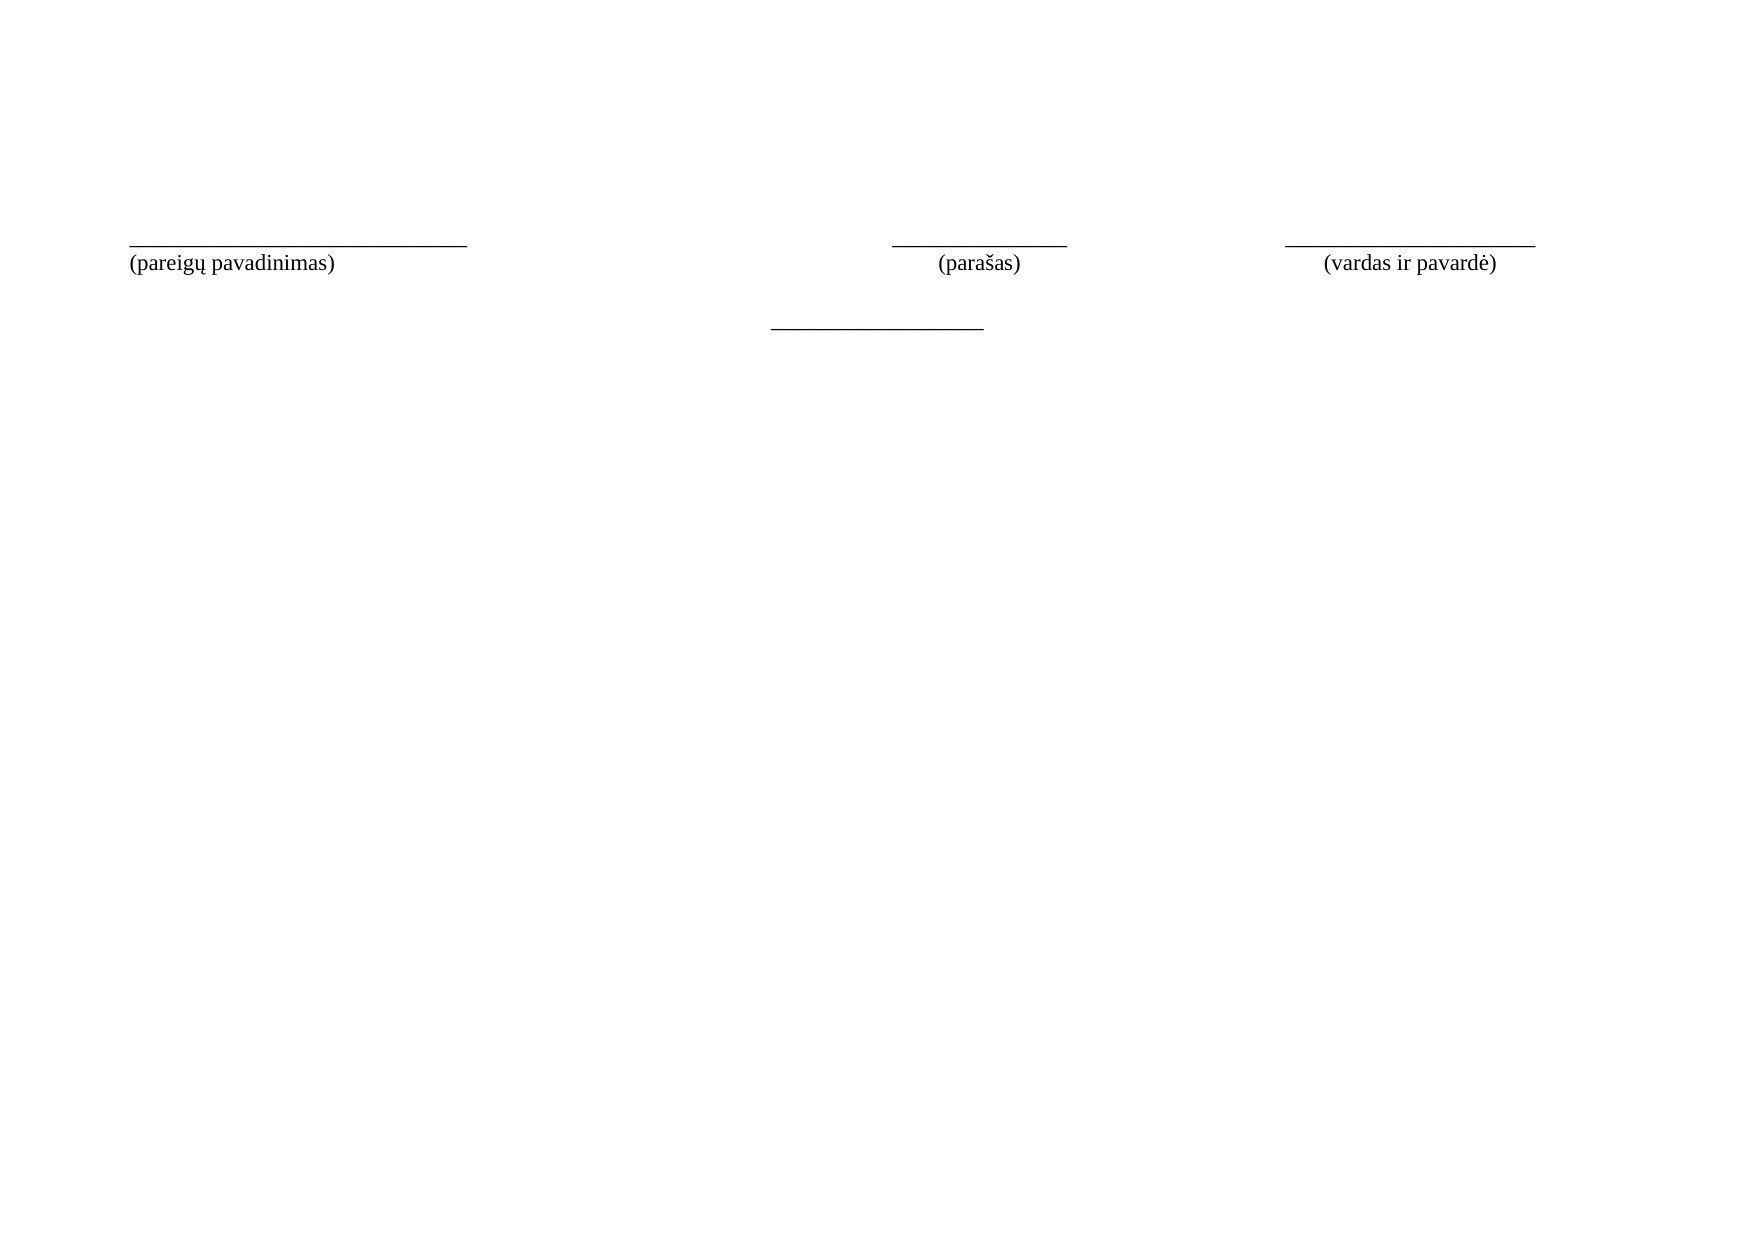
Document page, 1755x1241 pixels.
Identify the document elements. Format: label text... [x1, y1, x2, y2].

table_header ____________________ (vardas ir pavardė) [1167, 221, 1653, 276]
table_header ______________ (parašas) [792, 221, 1167, 276]
table_header ___________________________ (pareigų pavadinimas) [118, 221, 792, 276]
text _________________ [118, 304, 1636, 333]
